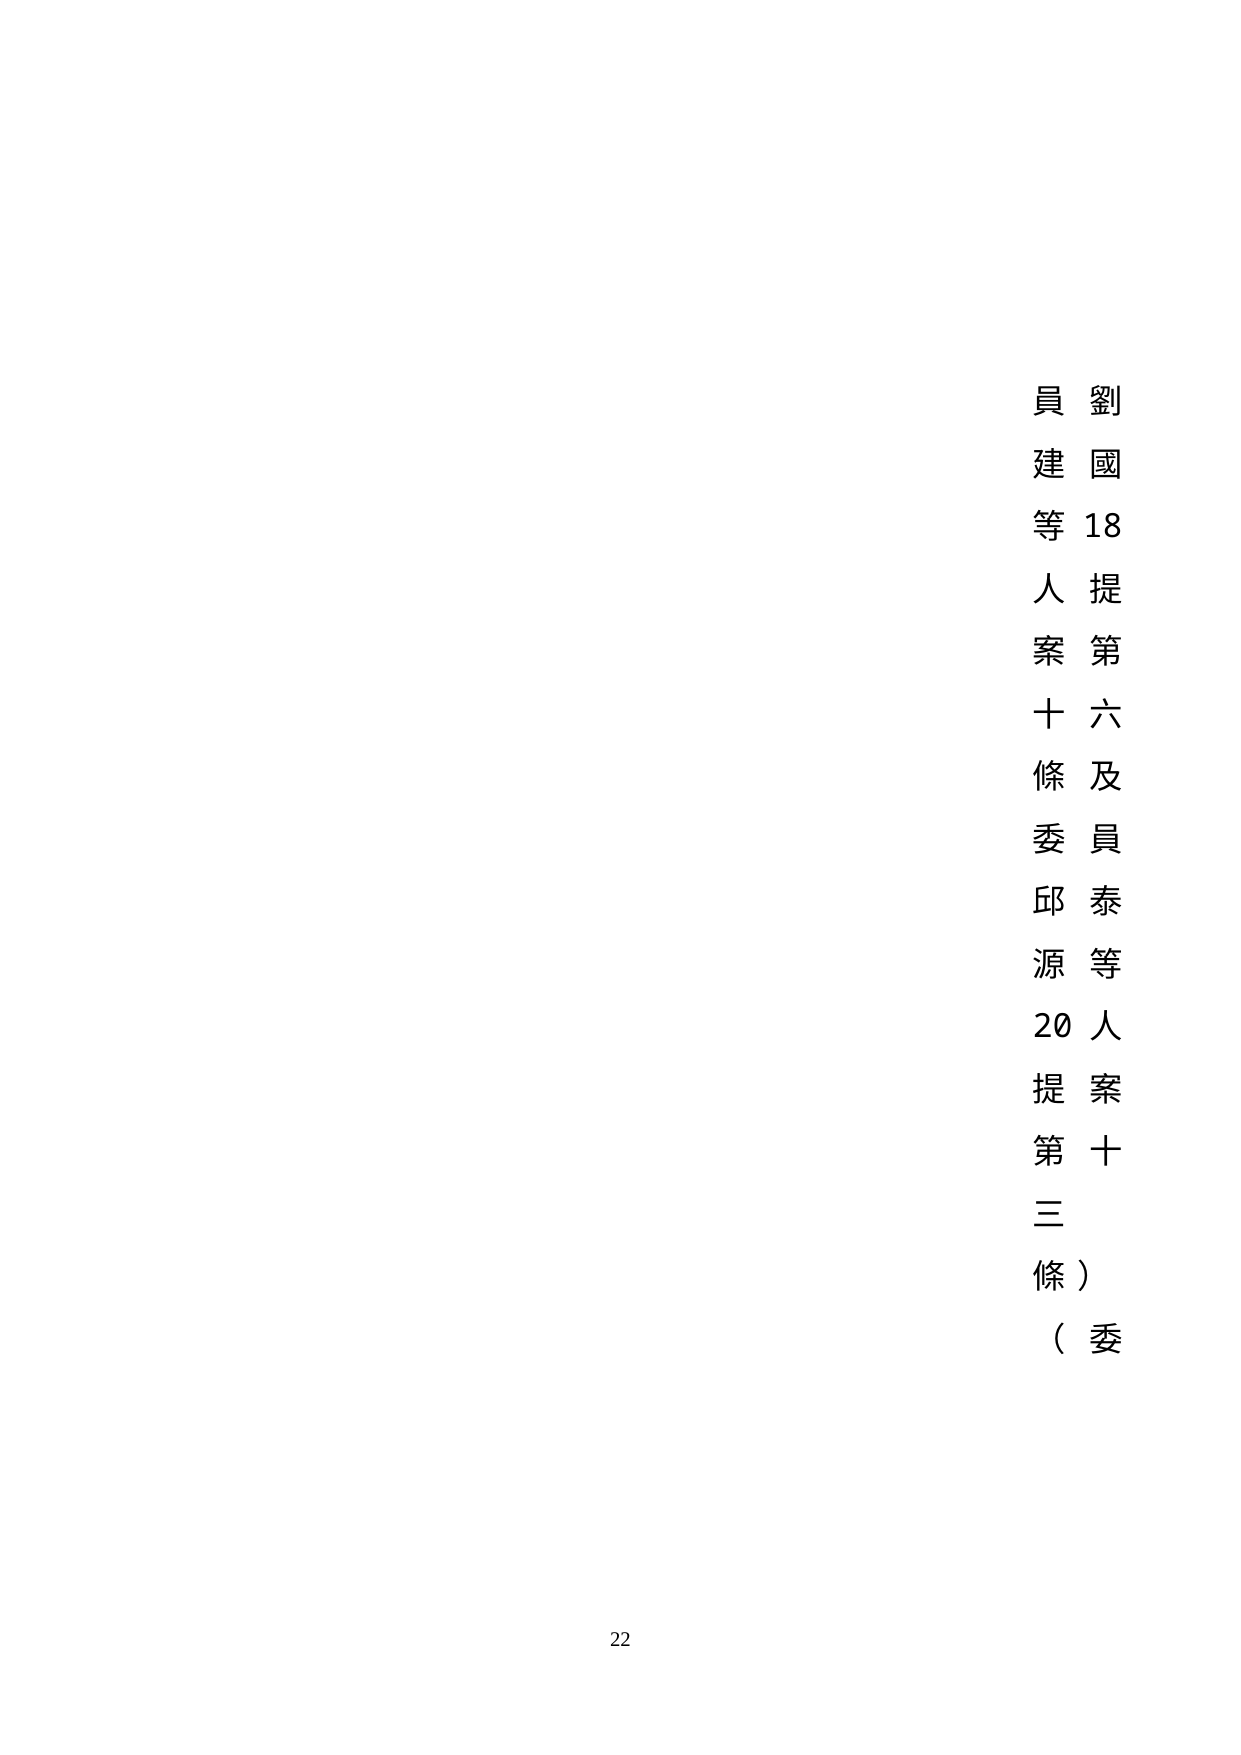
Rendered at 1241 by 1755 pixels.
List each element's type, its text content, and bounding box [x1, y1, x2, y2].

list 不予採納：各章章名、（委員劉建國等18人及委員邱泰源等20人提案第三條）、（委員劉建國等18人提案第八條及委員邱泰源等20人提案第七條第二項）、（委員劉建國等18人提案第十二條及委員邱泰源等20人提案第十條）、（委員劉建國等18人提案第十三條及委員邱泰源等20人提案第十一條）、（委員劉建國等18人提案第十四條及委員邱泰源等20人提案第八條第二項）、（委員劉建國等18人提案第十六條及委員邱泰源等20人提案第十三條）、（委員劉建國等18人提案第十七條及委員邱泰源等20人提案第十四條）、委員劉建國等18人提案第十八條及第二十二條至第二十五條、（委員劉建國等18人提案第二十六條及委員邱泰源等20人提案第五條）、委員劉建國等18人提案第二十八條及第三十條。 [916, 358, 1122, 1358]
